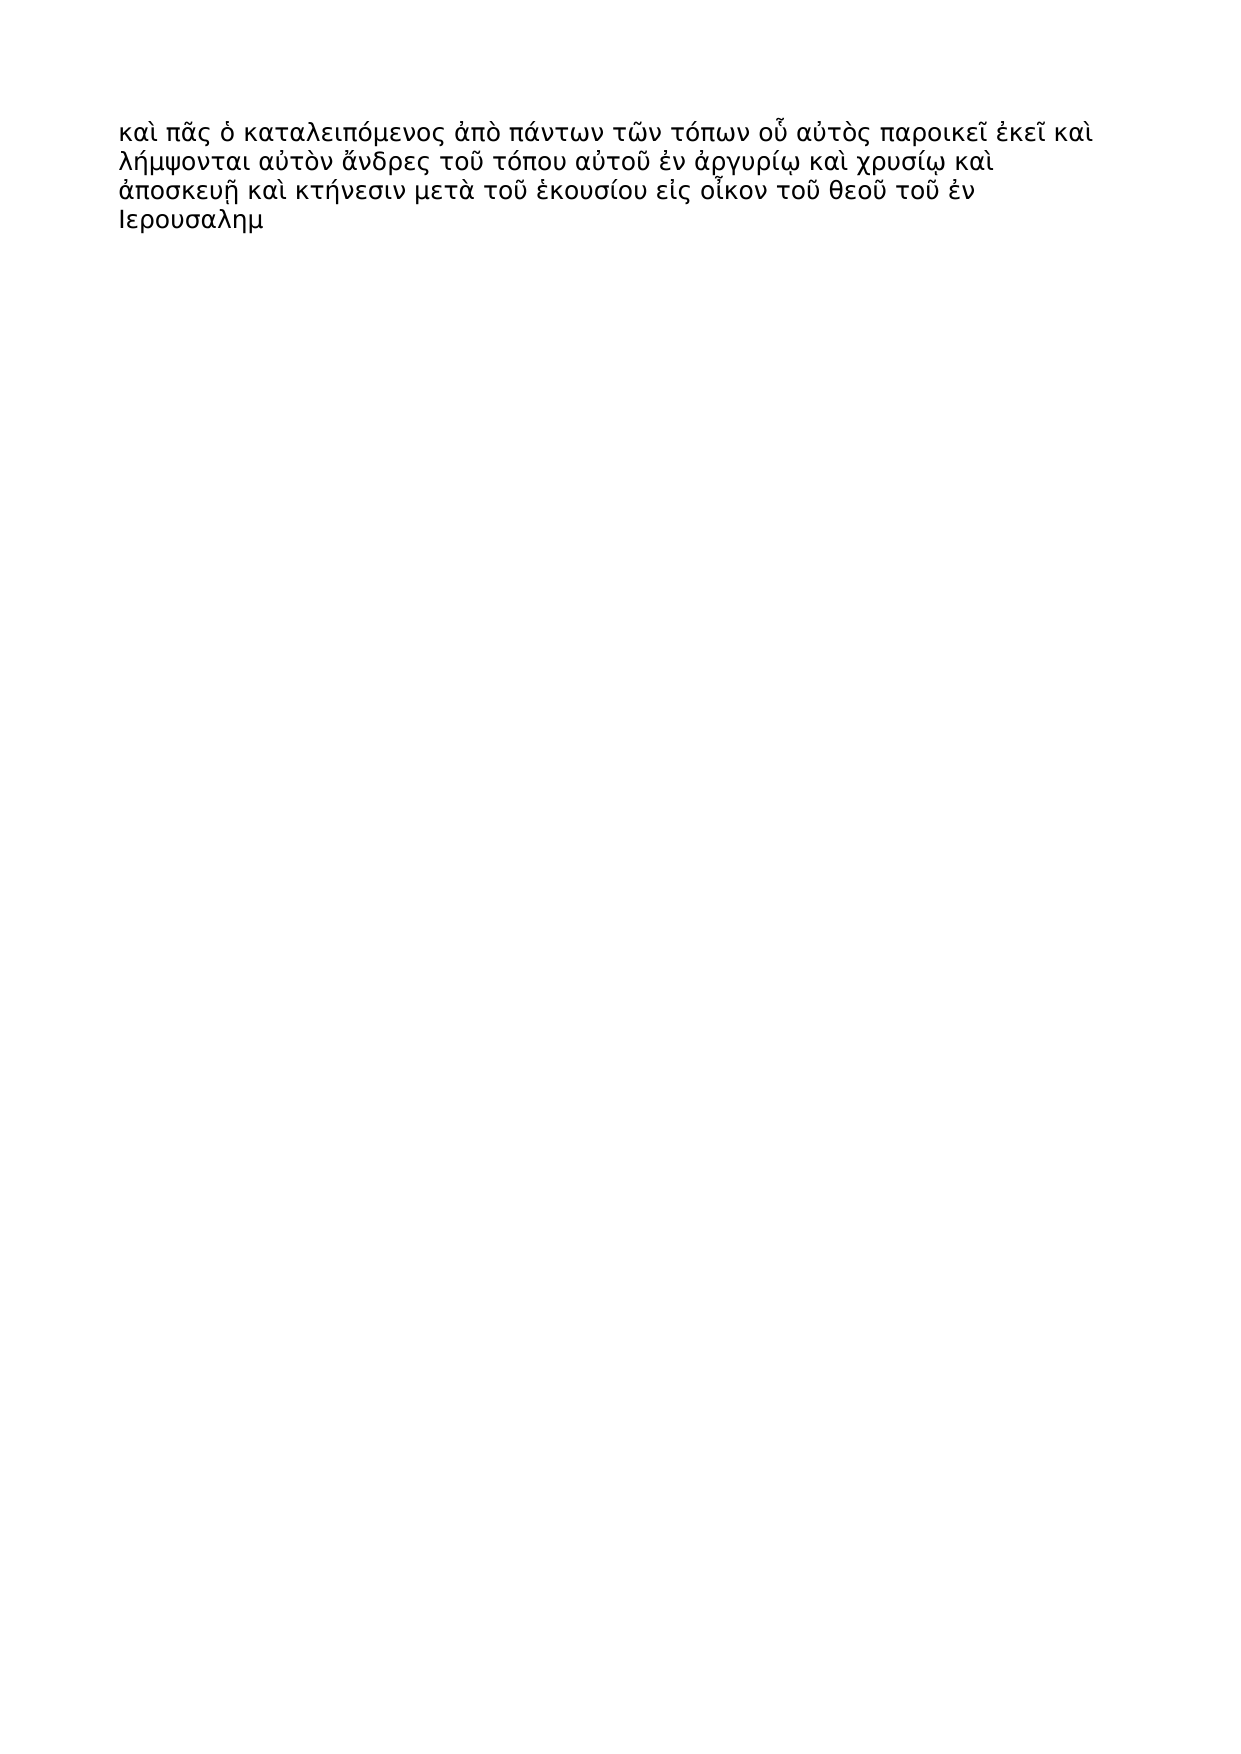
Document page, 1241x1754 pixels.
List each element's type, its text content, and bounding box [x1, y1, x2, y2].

text καὶ πᾶς ὁ καταλειπόμενος ἀπὸ πάντων τῶν τόπων οὗ αὐτὸς παροικεῖ ἐκεῖ καὶ λήμψονται αὐτὸν ἄνδρες τοῦ τόπου αὐτοῦ ἐν ἀργυρίῳ καὶ χρυσίῳ καὶ ἀποσκευῇ καὶ κτήνεσιν μετὰ τοῦ ἑκουσίου εἰς οἶκον τοῦ θεοῦ τοῦ ἐν Ιερουσαλημ [118, 118, 1122, 235]
